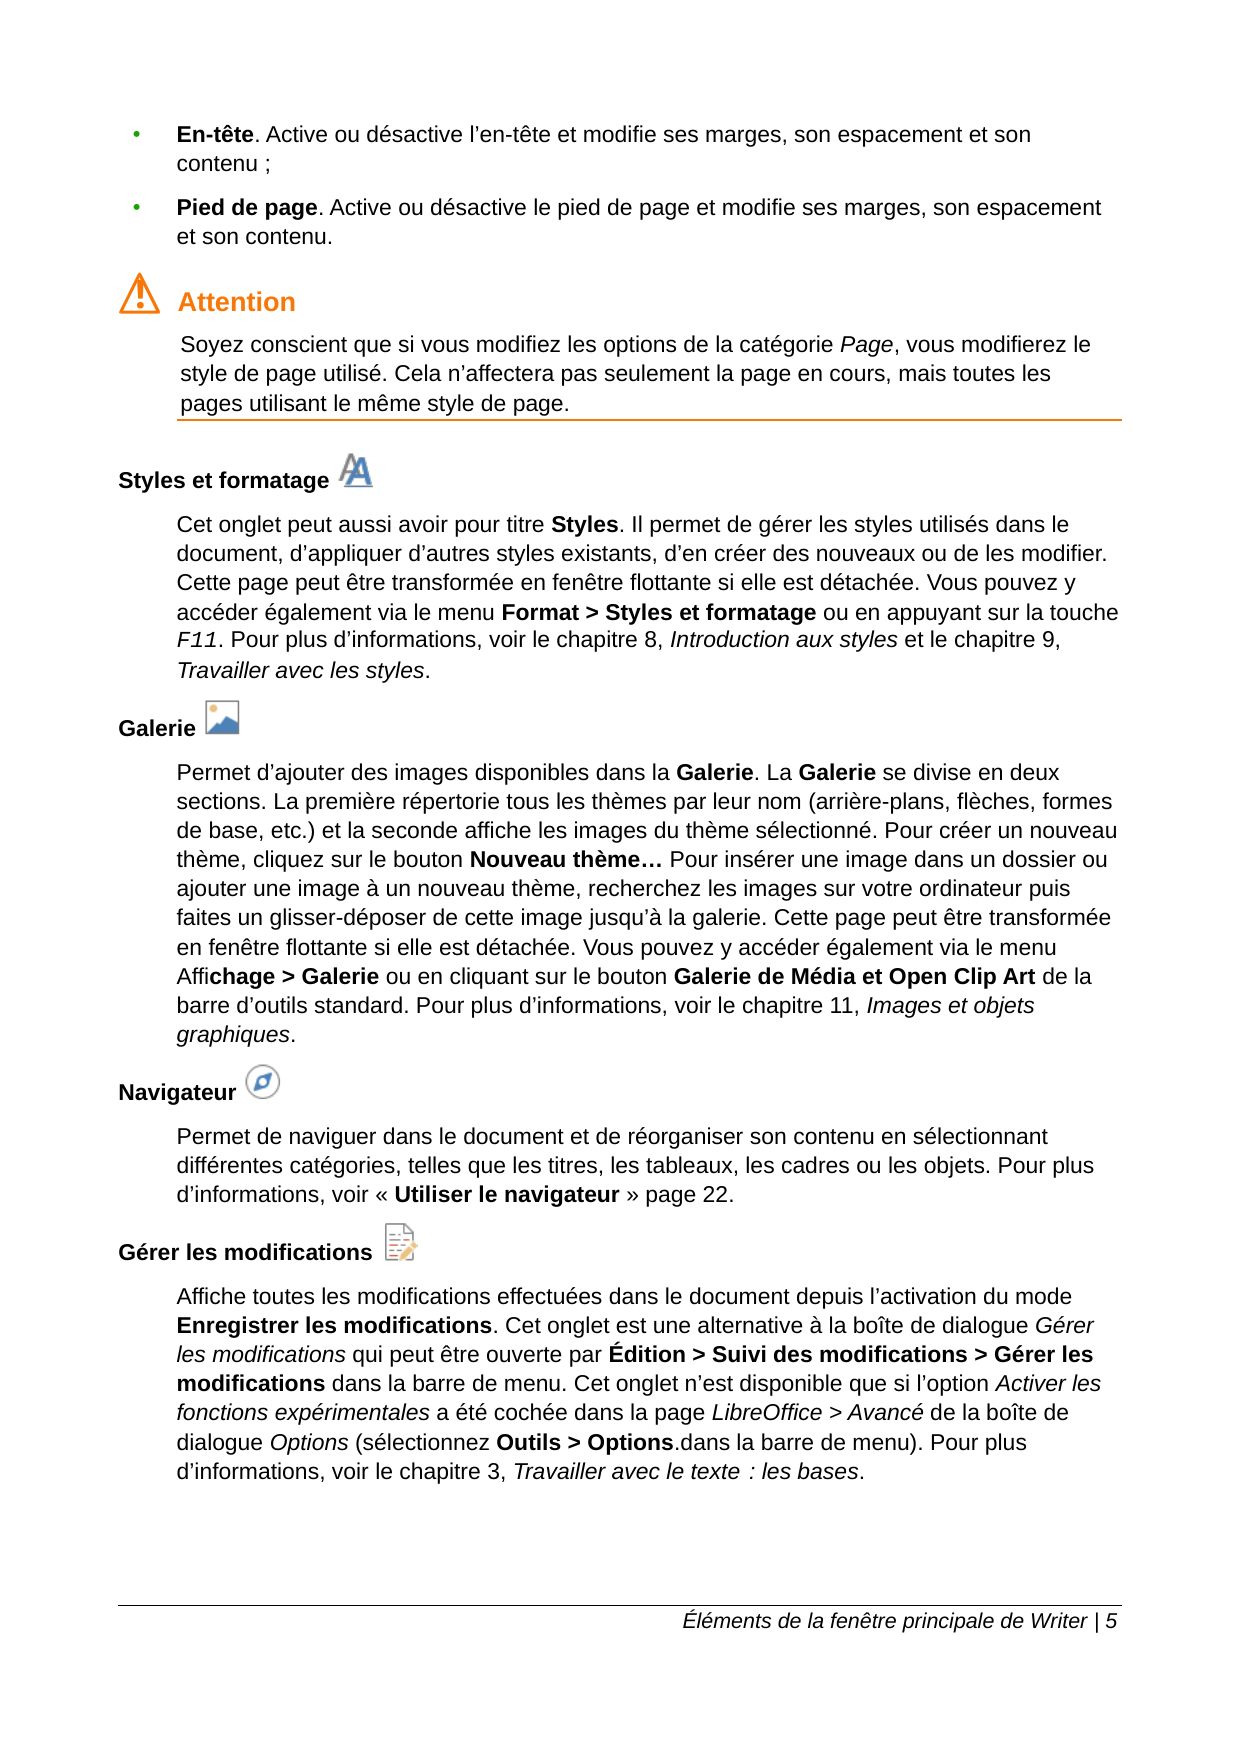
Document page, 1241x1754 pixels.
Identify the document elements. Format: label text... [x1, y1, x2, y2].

text Soyez conscient que si vous modifiez les options de la catégorie Page, vous modifierez le style de page utilisé. Cela n’affectera pas seulement la page en cours, mais toutes les pages utilisant le même style de page. [177, 324, 1122, 419]
text Cet onglet peut aussi avoir pour titre Styles. Il permet de gérer les styles utilisés dans le document, d’appliquer d’autres styles existants, d’en créer des nouveaux ou de les modifier. Cette page peut être transformée en fenêtre flottante si elle est détachée. Vous pouvez y accéder également via le menu Format > Styles et formatage ou en appuyant sur la touche F11. Pour plus d’informations, voir le chapitre 8, Introduction aux styles et le chapitre 9, Travailler avec les styles. [176, 508, 1122, 683]
text Permet d’ajouter des images disponibles dans la Galerie. La Galerie se divise en deux sections. La première répertorie tous les thèmes par leur nom (arrière-plans, flèches, formes de base, etc.) et la seconde affiche les images du thème sélectionné. Pour créer un nouveau thème, cliquez sur le bouton Nouveau thème… Pour insérer une image dans un dossier ou ajouter une image à un nouveau thème, recherchez les images sur votre ordinateur puis faites un glisser-déposer de cette image jusqu’à la galerie. Cette page peut être transformée en fenêtre flottante si elle est détachée. Vous pouvez y accéder également via le menu Affichage > Galerie ou en cliquant sur le bouton Galerie de Média et Open Clip Art de la barre d’outils standard. Pour plus d’informations, voir le chapitre 11, Images et objets graphiques. [176, 756, 1122, 1047]
text Permet de naviguer dans le document et de réorganiser son contenu en sélectionnant différentes catégories, telles que les titres, les tableaux, les cadres ou les objets. Pour plus d’informations, voir « Utiliser le navigateur » page 22. [176, 1120, 1122, 1207]
picture [336, 450, 377, 491]
list En-tête. Active ou désactive l’en-tête et modifie ses marges, son espacement et son contenu ; [133, 118, 1122, 176]
text Styles et formatage [118, 450, 1122, 494]
text Galerie [118, 698, 1122, 741]
text Gérer les modifications [118, 1222, 1122, 1265]
picture [202, 697, 243, 738]
picture [242, 1062, 284, 1103]
picture [379, 1222, 420, 1263]
text Affiche toutes les modifications effectuées dans le document depuis l’activation du mode Enregistrer les modifications. Cet onglet est une alternative à la boîte de dialogue Gérer les modifications qui peut être ouverte par Édition > Suivi des modifications > Gérer les modifications dans la barre de menu. Cet onglet n’est disponible que si l’option Activer les fonctions expérimentales a été cochée dans la page LibreOffice > Avancé de la boîte de dialogue Options (sélectionnez Outils > Options.dans la barre de menu). Pour plus d’informations, voir le chapitre 3, Travailler avec le texte : les bases. [176, 1280, 1122, 1484]
list Pied de page. Active ou désactive le pied de page et modifie ses marges, son espacement et son contenu. [133, 191, 1122, 249]
text Navigateur [118, 1062, 1122, 1105]
list Attention [118, 271, 1122, 317]
